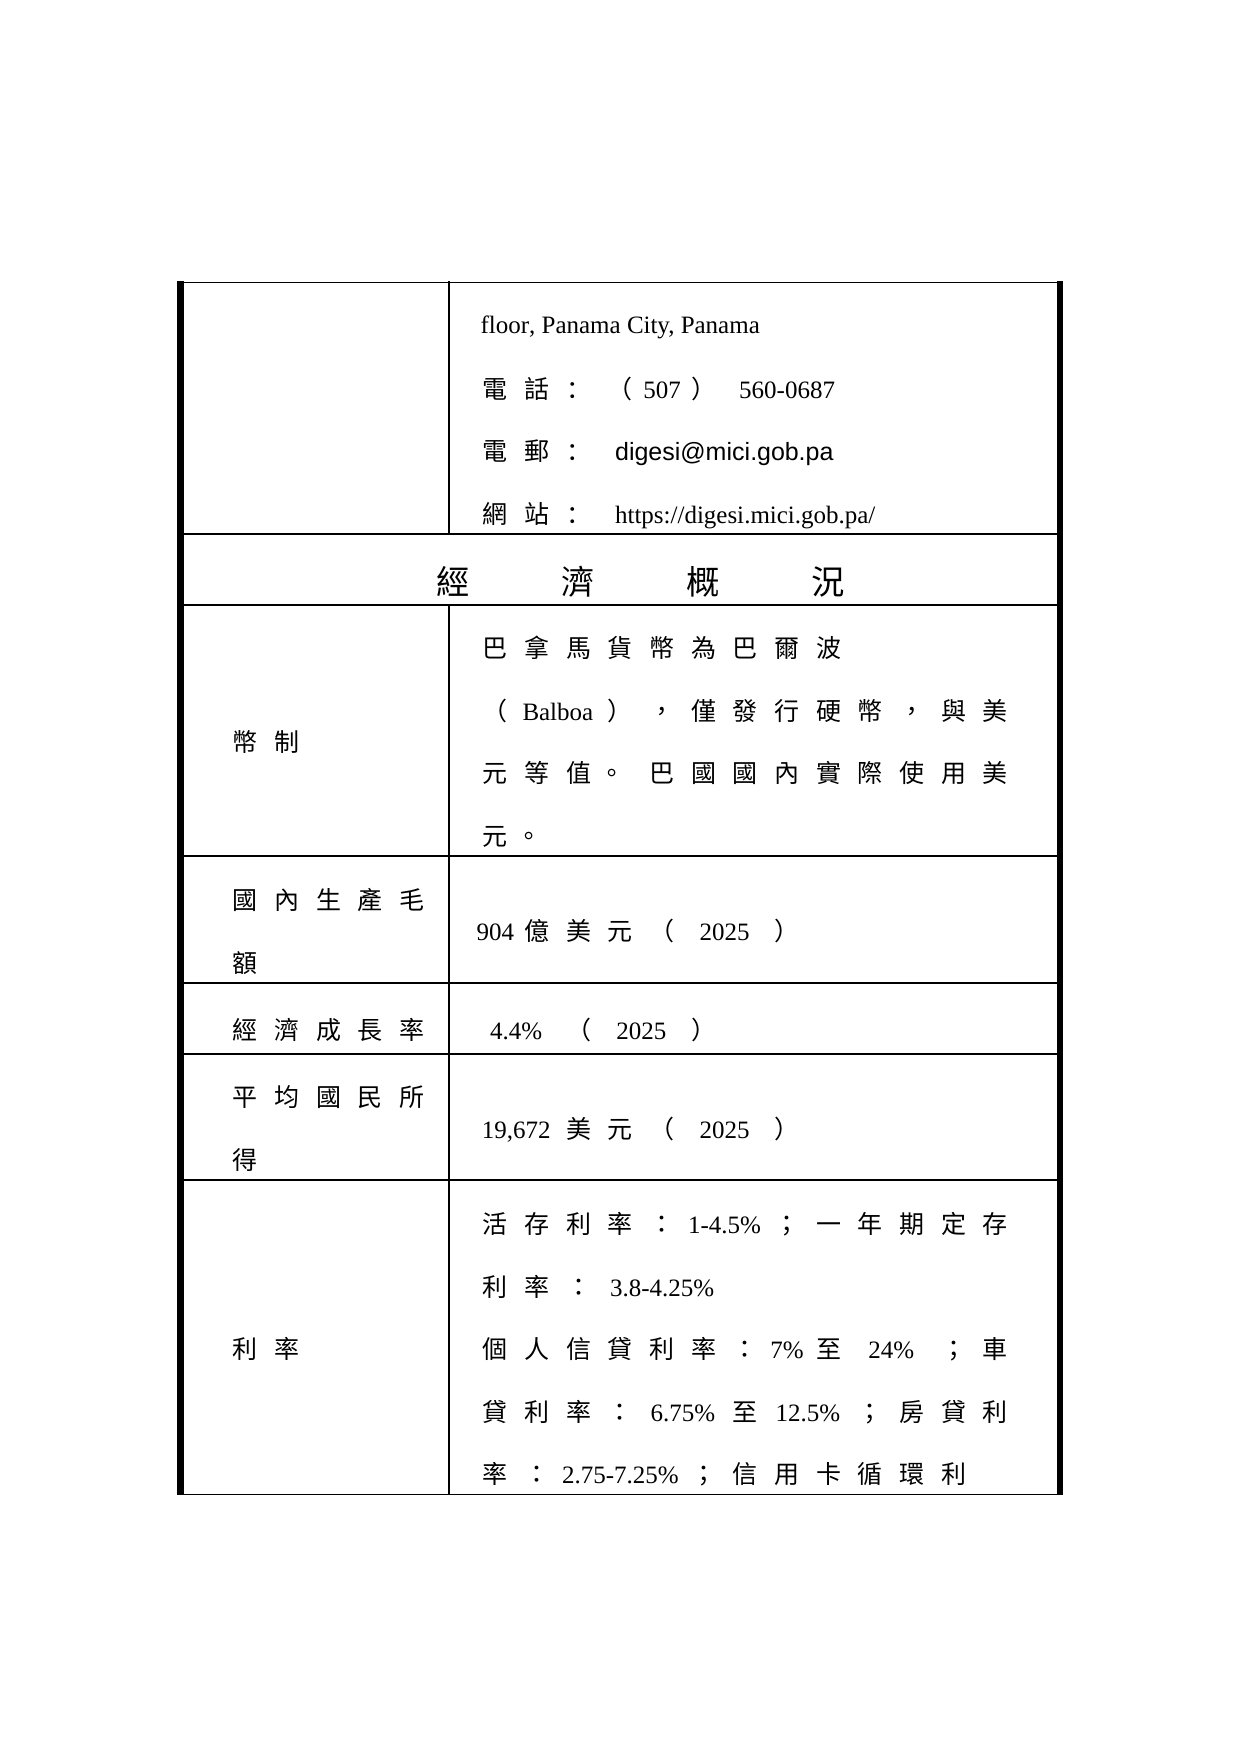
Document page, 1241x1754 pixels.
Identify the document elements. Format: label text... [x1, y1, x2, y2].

table_cell 平均國民所得 [184, 1055, 448, 1179]
table_cell 巴拿馬貨幣為巴爾波（Balboa），僅發行硬幣，與美元等值。巴國國內實際使用美元。 [450, 606, 1057, 855]
table_cell 經 濟 概 況 [184, 535, 1057, 604]
table_cell 904億美元（2025） [450, 857, 1057, 982]
table_cell 幣制 [184, 606, 448, 855]
table_cell [184, 283, 448, 533]
table_cell 4.4%（2025） [450, 984, 1057, 1053]
table_cell 國內生產毛額 [184, 857, 448, 982]
table_cell 活存利率：1-4.5%；一年期定存利率：3.8-4.25% 個人信貸利率：7%至24%；車貸利率：6.75%至12.5%；房貸利率：2.75-7.25%；信用卡循環利 [450, 1181, 1057, 1493]
table_cell 經濟成長率 [184, 984, 448, 1053]
table_cell floor, Panama City, Panama 電話：（507）560-0687 電郵：digesi@mici.gob.pa 網站：https://digesi.mici.gob.pa/ [450, 283, 1057, 533]
table_cell 利率 [184, 1181, 448, 1493]
table_cell 19,672美元（2025） [450, 1055, 1057, 1179]
